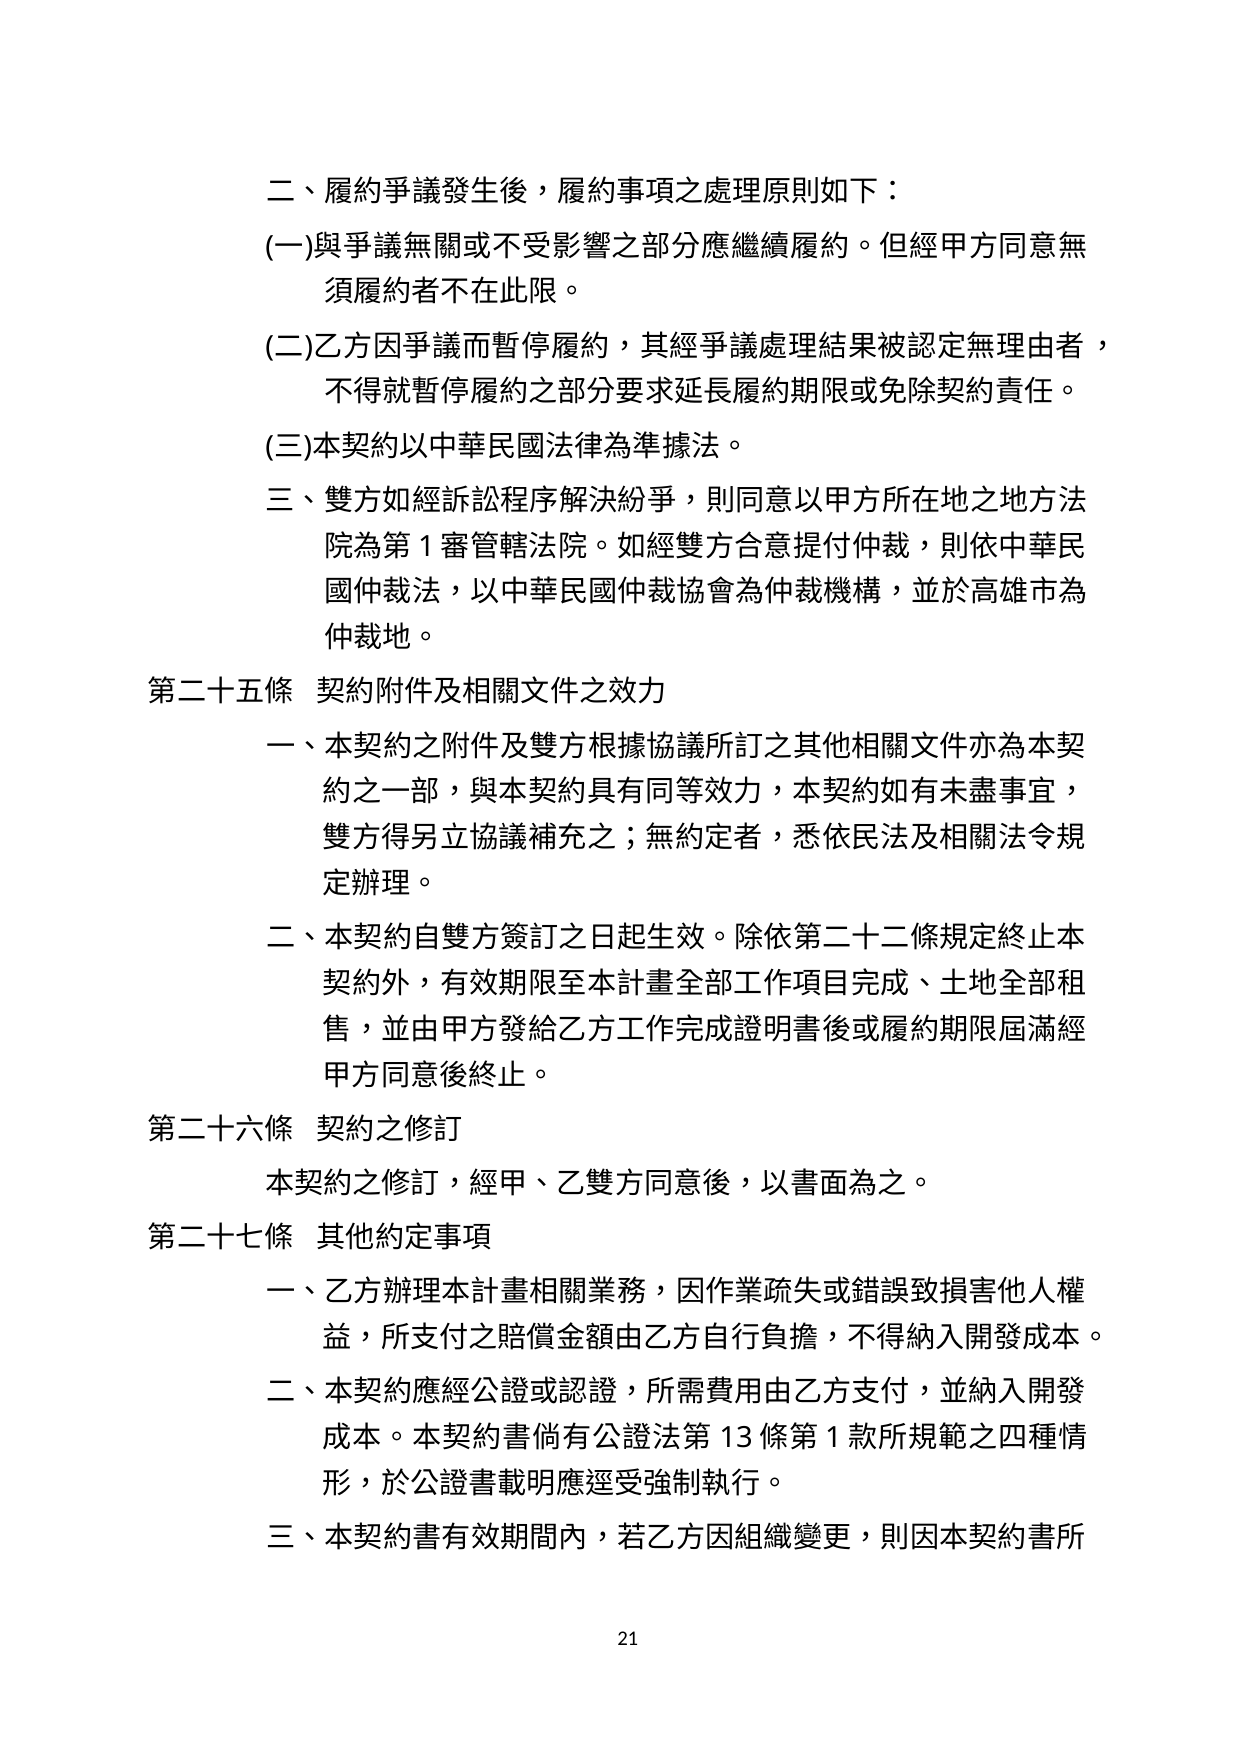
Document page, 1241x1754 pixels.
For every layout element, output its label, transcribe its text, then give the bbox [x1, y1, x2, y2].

list (三)本契約以中華民國法律為準據法。 [265, 419, 1088, 464]
list 三、雙方如經訴訟程序解決紛爭，則同意以甲方所在地之地方法院為第1審管轄法院。如經雙方合意提付仲裁，則依中華民國仲裁法，以中華民國仲裁協會為仲裁機構，並於高雄市為仲裁地。 [265, 473, 1088, 656]
text 二、履約爭議發生後，履約事項之處理原則如下： [266, 164, 1088, 210]
list 其他約定事項 [148, 1210, 1095, 1256]
text 二、本契約應經公證或認證，所需費用由乙方支付，並納入開發成本。本契約書倘有公證法第13條第1款所規範之四種情形，於公證書載明應逕受強制執行。 [266, 1364, 1088, 1502]
list 本契約之修訂，經甲、乙雙方同意後，以書面為之。 [265, 1156, 1088, 1202]
list 契約之修訂 [148, 1102, 1095, 1148]
list 契約附件及相關文件之效力 [148, 664, 1095, 710]
list (一)與爭議無關或不受影響之部分應繼續履約。但經甲方同意無須履約者不在此限。 [265, 219, 1088, 310]
text 二、本契約自雙方簽訂之日起生效。除依第二十二條規定終止本契約外，有效期限至本計畫全部工作項目完成、土地全部租售，並由甲方發給乙方工作完成證明書後或履約期限屆滿經甲方同意後終止。 [266, 910, 1088, 1094]
list (二)乙方因爭議而暫停履約，其經爭議處理結果被認定無理由者，不得就暫停履約之部分要求延長履約期限或免除契約責任。 [265, 319, 1088, 410]
text 一、乙方辦理本計畫相關業務，因作業疏失或錯誤致損害他人權益，所支付之賠償金額由乙方自行負擔，不得納入開發成本。 [266, 1264, 1088, 1356]
text 三、本契約書有效期間內，若乙方因組織變更，則因本契約書所 [266, 1510, 1088, 1556]
text 一、本契約之附件及雙方根據協議所訂之其他相關文件亦為本契約之一部，與本契約具有同等效力，本契約如有未盡事宜，雙方得另立協議補充之；無約定者，悉依民法及相關法令規定辦理。 [266, 719, 1088, 902]
